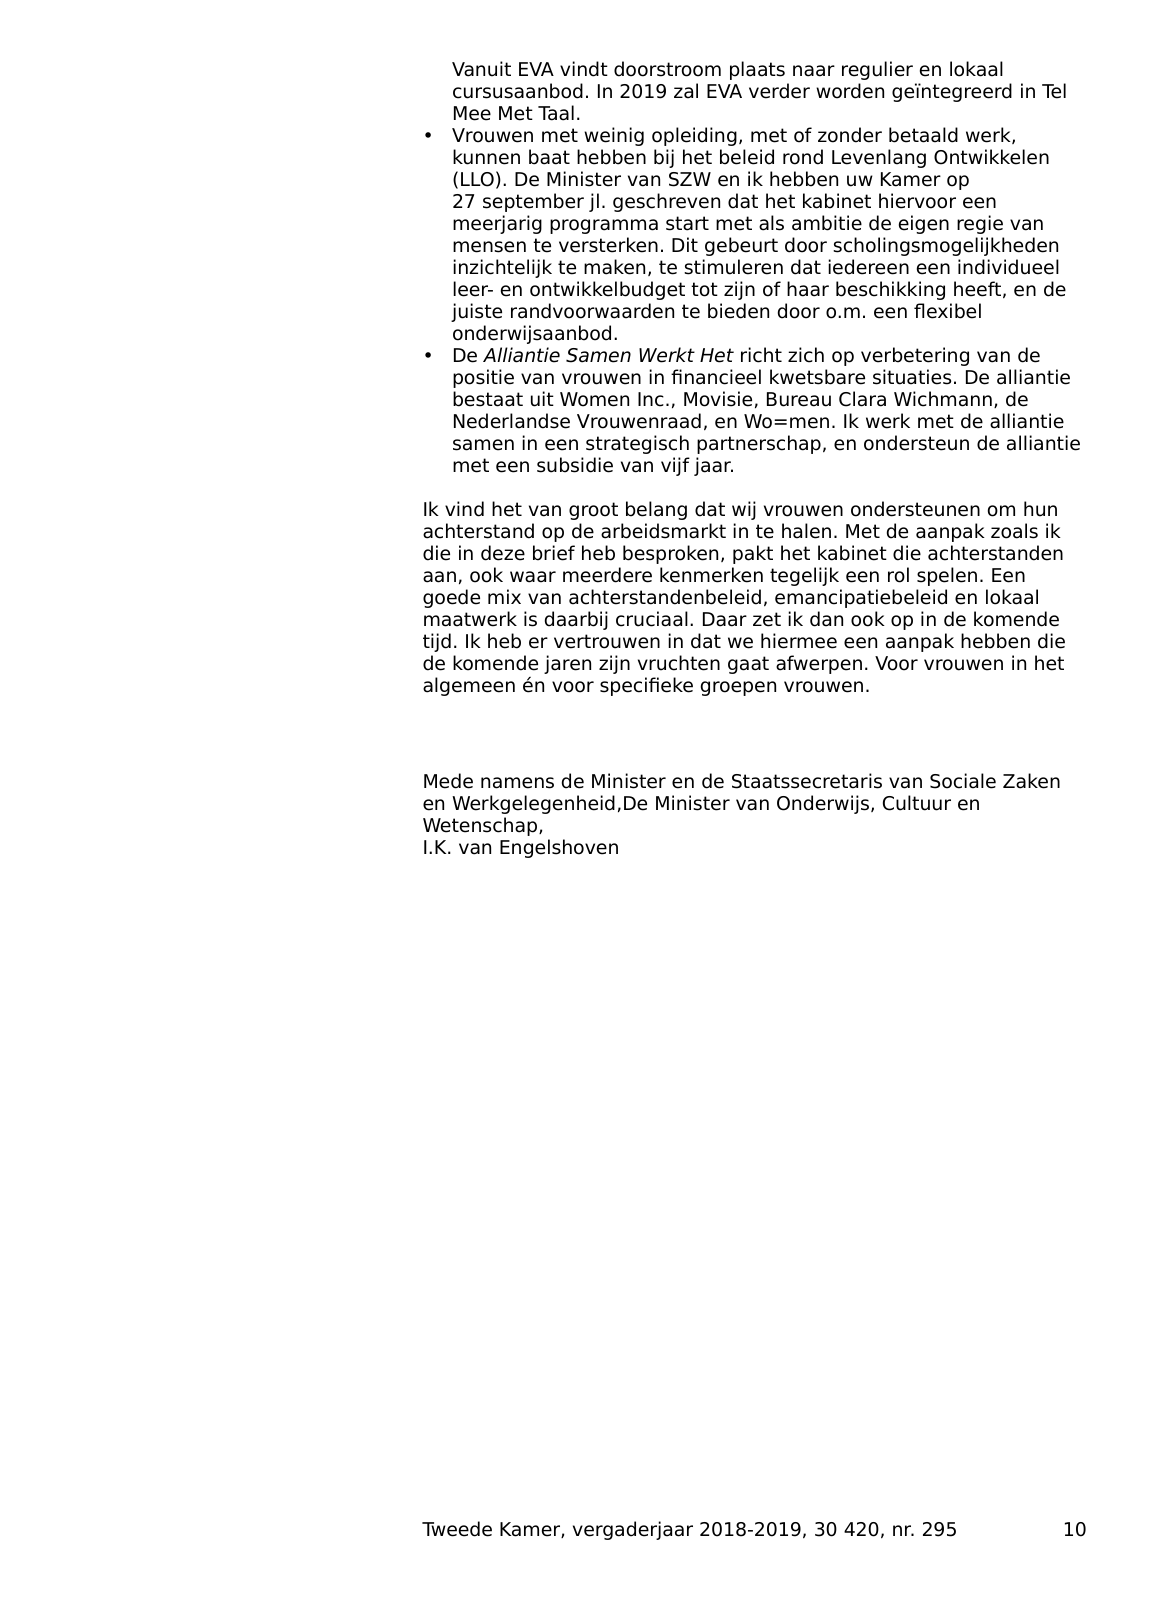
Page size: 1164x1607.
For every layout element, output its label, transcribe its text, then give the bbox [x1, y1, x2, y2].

text Mede namens de Minister en de Staatssecretaris van Sociale Zaken en Werkgelegenheid,De Minister van Onderwijs, Cultuur en Wetenschap, I.K. van Engelshoven [422, 771, 1087, 859]
text Ik vind het van groot belang dat wij vrouwen ondersteunen om hun achterstand op de arbeidsmarkt in te halen. Met de aanpak zoals ik die in deze brief heb besproken, pakt het kabinet die achterstanden aan, ook waar meerdere kenmerken tegelijk een rol spelen. Een goede mix van achterstandenbeleid, emancipatiebeleid en lokaal maatwerk is daarbij cruciaal. Daar zet ik dan ook op in de komende tijd. Ik heb er vertrouwen in dat we hiermee een aanpak hebben die de komende jaren zijn vruchten gaat afwerpen. Voor vrouwen in het algemeen én voor specifieke groepen vrouwen. [422, 499, 1087, 697]
text • De Alliantie Samen Werkt Het richt zich op verbetering van de positie van vrouwen in financieel kwetsbare situaties. De alliantie bestaat uit Women Inc., Movisie, Bureau Clara Wichmann, de Nederlandse Vrouwenraad, en Wo=men. Ik werk met de alliantie samen in een strategisch partnerschap, en ondersteun de alliantie met een subsidie van vijf jaar. [422, 345, 1087, 477]
text • Vrouwen met weinig opleiding, met of zonder betaald werk, kunnen baat hebben bij het beleid rond Levenlang Ontwikkelen (LLO). De Minister van SZW en ik hebben uw Kamer op 27 september jl. geschreven dat het kabinet hiervoor een meerjarig programma start met als ambitie de eigen regie van mensen te versterken. Dit gebeurt door scholingsmogelijkheden inzichtelijk te maken, te stimuleren dat iedereen een individueel leer- en ontwikkelbudget tot zijn of haar beschikking heeft, en de juiste randvoorwaarden te bieden door o.m. een flexibel onderwijsaanbod. [422, 125, 1087, 345]
text Vanuit EVA vindt doorstroom plaats naar regulier en lokaal cursusaanbod. In 2019 zal EVA verder worden geïntegreerd in Tel Mee Met Taal. [452, 59, 1087, 125]
